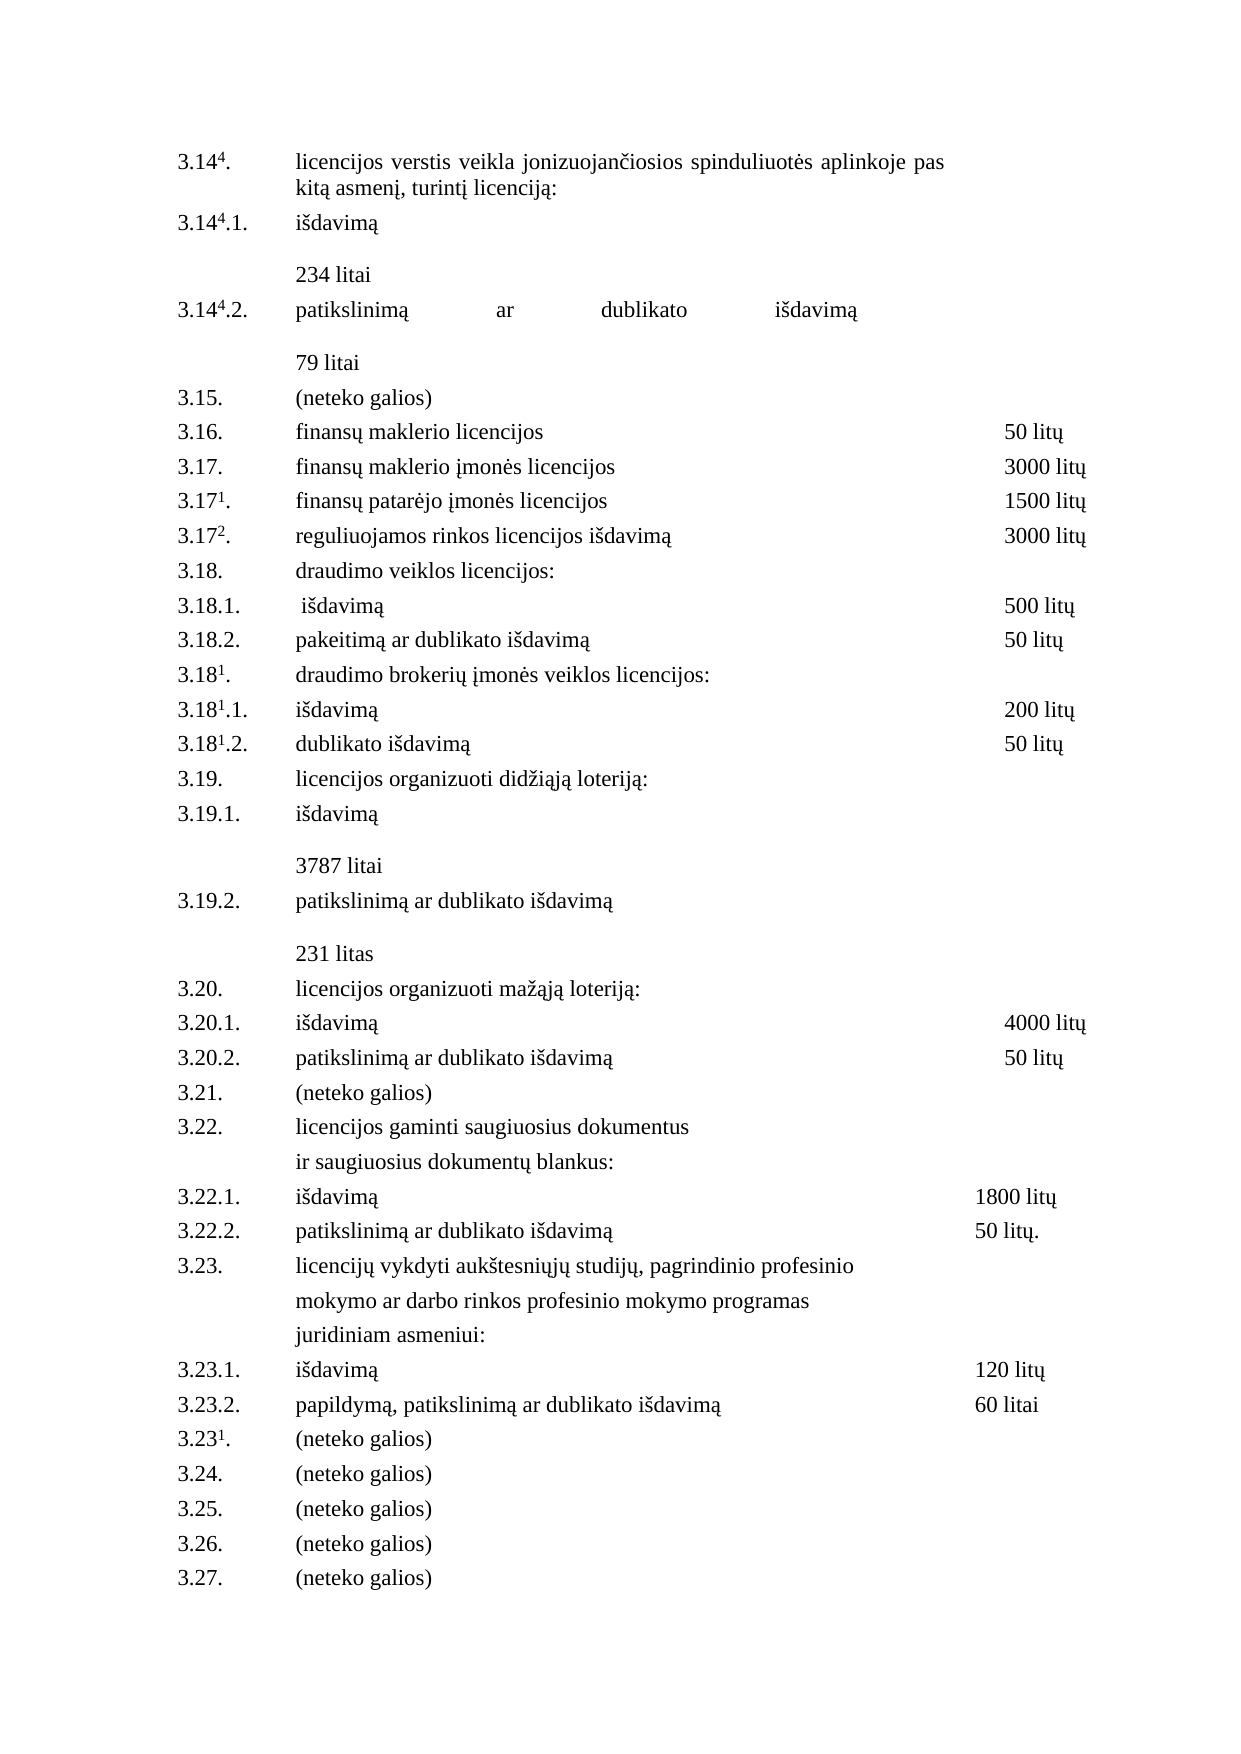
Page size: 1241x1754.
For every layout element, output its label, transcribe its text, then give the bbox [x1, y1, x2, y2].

text ir saugiuosius dokumentų blankus: [177, 1148, 1122, 1174]
text 3.20. licencijos organizuoti mažąją loteriją: [177, 974, 1122, 1001]
text 3.23. licencijų vykdyti aukštesniųjų studijų, pagrindinio profesinio [177, 1252, 1122, 1278]
text 3.24. (neteko galios) [177, 1460, 1122, 1487]
text 3.181. draudimo brokerių įmonės veiklos licencijos: [177, 661, 1122, 687]
text 3.231. (neteko galios) [177, 1426, 1122, 1452]
text 3.22.2. patikslinimą ar dublikato išdavimą 50 litų. [177, 1217, 1122, 1244]
text 3.19. licencijos organizuoti didžiąją loteriją: [177, 765, 930, 791]
text 3.15. (neteko galios) [177, 383, 1122, 410]
text 3.181.2. dublikato išdavimą 50 litų [177, 730, 1122, 757]
text 3.144. licencijos verstis veikla jonizuojančiosios spinduliuotės aplinkoje pas kitą asmenį, turintį licenciją: [177, 148, 945, 200]
text 3.27. (neteko galios) [177, 1564, 1122, 1591]
text 3.144.1. išdavimą 234 litai [177, 209, 945, 288]
text 3.19.2. patikslinimą ar dublikato išdavimą 231 litas [177, 887, 930, 966]
text 3.18.1. išdavimą 500 litų [177, 592, 1122, 618]
text 3.22. licencijos gaminti saugiuosius dokumentus [177, 1113, 1122, 1140]
text 3.22.1. išdavimą 1800 litų [177, 1183, 1122, 1209]
text 3.18.2. pakeitimą ar dublikato išdavimą 50 litų [177, 626, 1122, 653]
text 3.21. (neteko galios) [177, 1079, 1122, 1105]
text 3.26. (neteko galios) [177, 1529, 1122, 1556]
text 3.181.1. išdavimą 200 litų [177, 696, 1122, 722]
text 3.25. (neteko galios) [177, 1495, 1122, 1521]
text mokymo ar darbo rinkos profesinio mokymo programas [177, 1287, 1122, 1313]
text 3.172. reguliuojamos rinkos licencijos išdavimą 3000 litų [177, 522, 1122, 549]
text 3.23.1. išdavimą 120 litų [177, 1356, 1122, 1382]
text 3.23.2. papildymą, patikslinimą ar dublikato išdavimą 60 litai [177, 1391, 1122, 1417]
text 3.20.1. išdavimą 4000 litų [177, 1009, 1122, 1036]
text 3.16. finansų maklerio licencijos 50 litų [177, 418, 1122, 444]
text 3.144.2. patikslinimą ar dublikato išdavimą 79 litai [177, 296, 945, 375]
text 3.18. draudimo veiklos licencijos: [177, 557, 1122, 583]
text 3.17. finansų maklerio įmonės licencijos 3000 litų [177, 453, 1122, 479]
text 3.171. finansų patarėjo įmonės licencijos 1500 litų [177, 488, 1122, 514]
text juridiniam asmeniui: [177, 1321, 1122, 1348]
text 3.19.1. išdavimą 3787 litai [177, 800, 930, 879]
text 3.20.2. patikslinimą ar dublikato išdavimą 50 litų [177, 1044, 1122, 1070]
